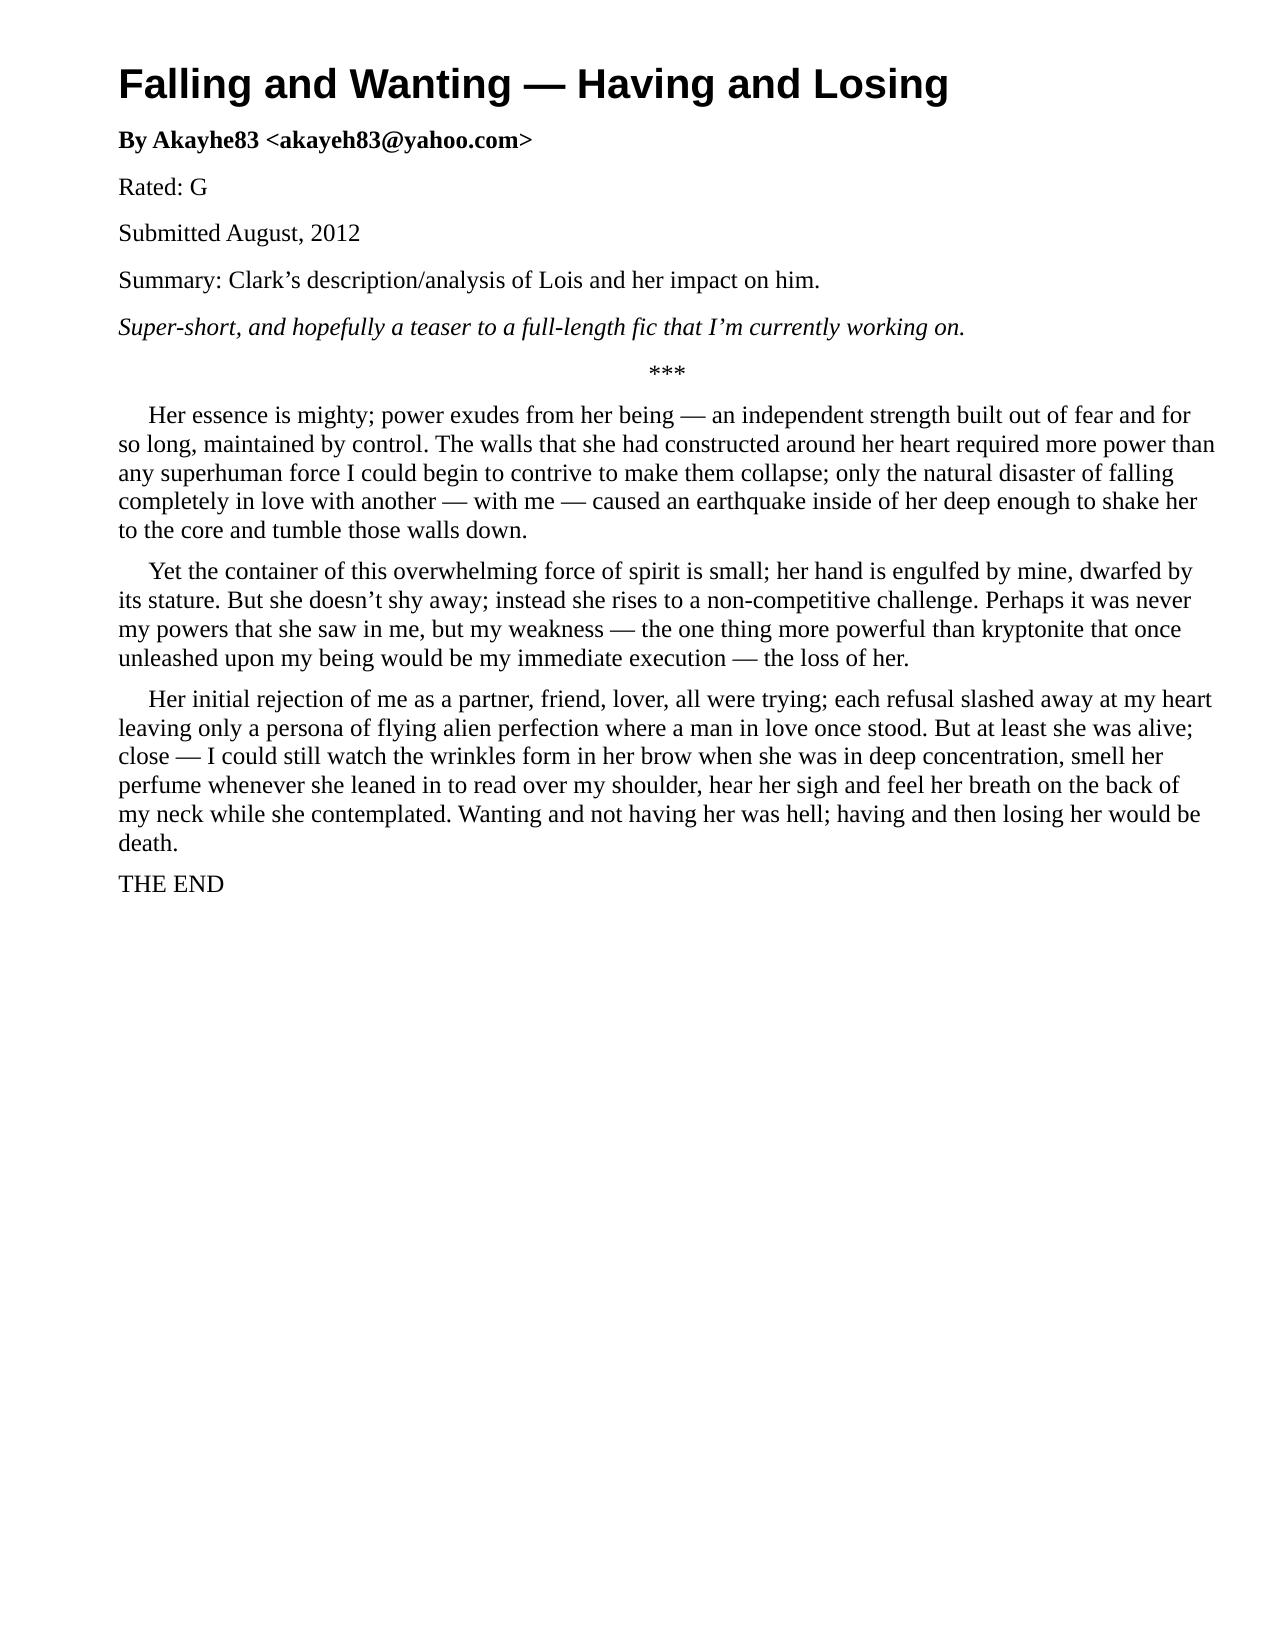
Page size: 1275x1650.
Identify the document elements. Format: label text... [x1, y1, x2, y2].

text THE END [118, 869, 1216, 898]
text *** [118, 359, 1216, 388]
subtitle Falling and Wanting — Having and Losing [118, 59, 1216, 107]
text Super-short, and hopefully a teaser to a full-length fic that I’m currently working on. [118, 312, 1216, 341]
text Her essence is mighty; power exudes from her being — an independent strength built out of fear and for so long, maintained by control. The walls that she had constructed around her heart required more power than any superhuman force I could begin to contrive to make them collapse; only the natural disaster of falling completely in love with another — with me — caused an earthquake inside of her deep enough to shake her to the core and tumble those walls down. [118, 400, 1216, 544]
text Yet the container of this overwhelming force of spirit is small; her hand is engulfed by mine, dwarfed by its stature. But she doesn’t shy away; instead she rises to a non-competitive challenge. Perhaps it was never my powers that she saw in me, but my weakness — the one thing more powerful than kryptonite that once unleashed upon my being would be my immediate execution — the loss of her. [118, 556, 1216, 671]
text Submitted August, 2012 [118, 218, 1216, 247]
text Summary: Clark’s description/analysis of Lois and her impact on him. [118, 265, 1216, 294]
text By Akayhe83 <akayeh83@yahoo.com> [118, 125, 1216, 154]
text Her initial rejection of me as a partner, friend, lover, all were trying; each refusal slashed away at my heart leaving only a persona of flying alien perfection where a man in love once stood. But at least she was alive; close — I could still watch the wrinkles form in her brow when she was in deep concentration, smell her perfume whenever she leaned in to read over my shoulder, hear her sigh and feel her breath on the back of my neck while she contemplated. Wanting and not having her was hell; having and then losing her would be death. [118, 684, 1216, 856]
text Rated: G [118, 172, 1216, 201]
